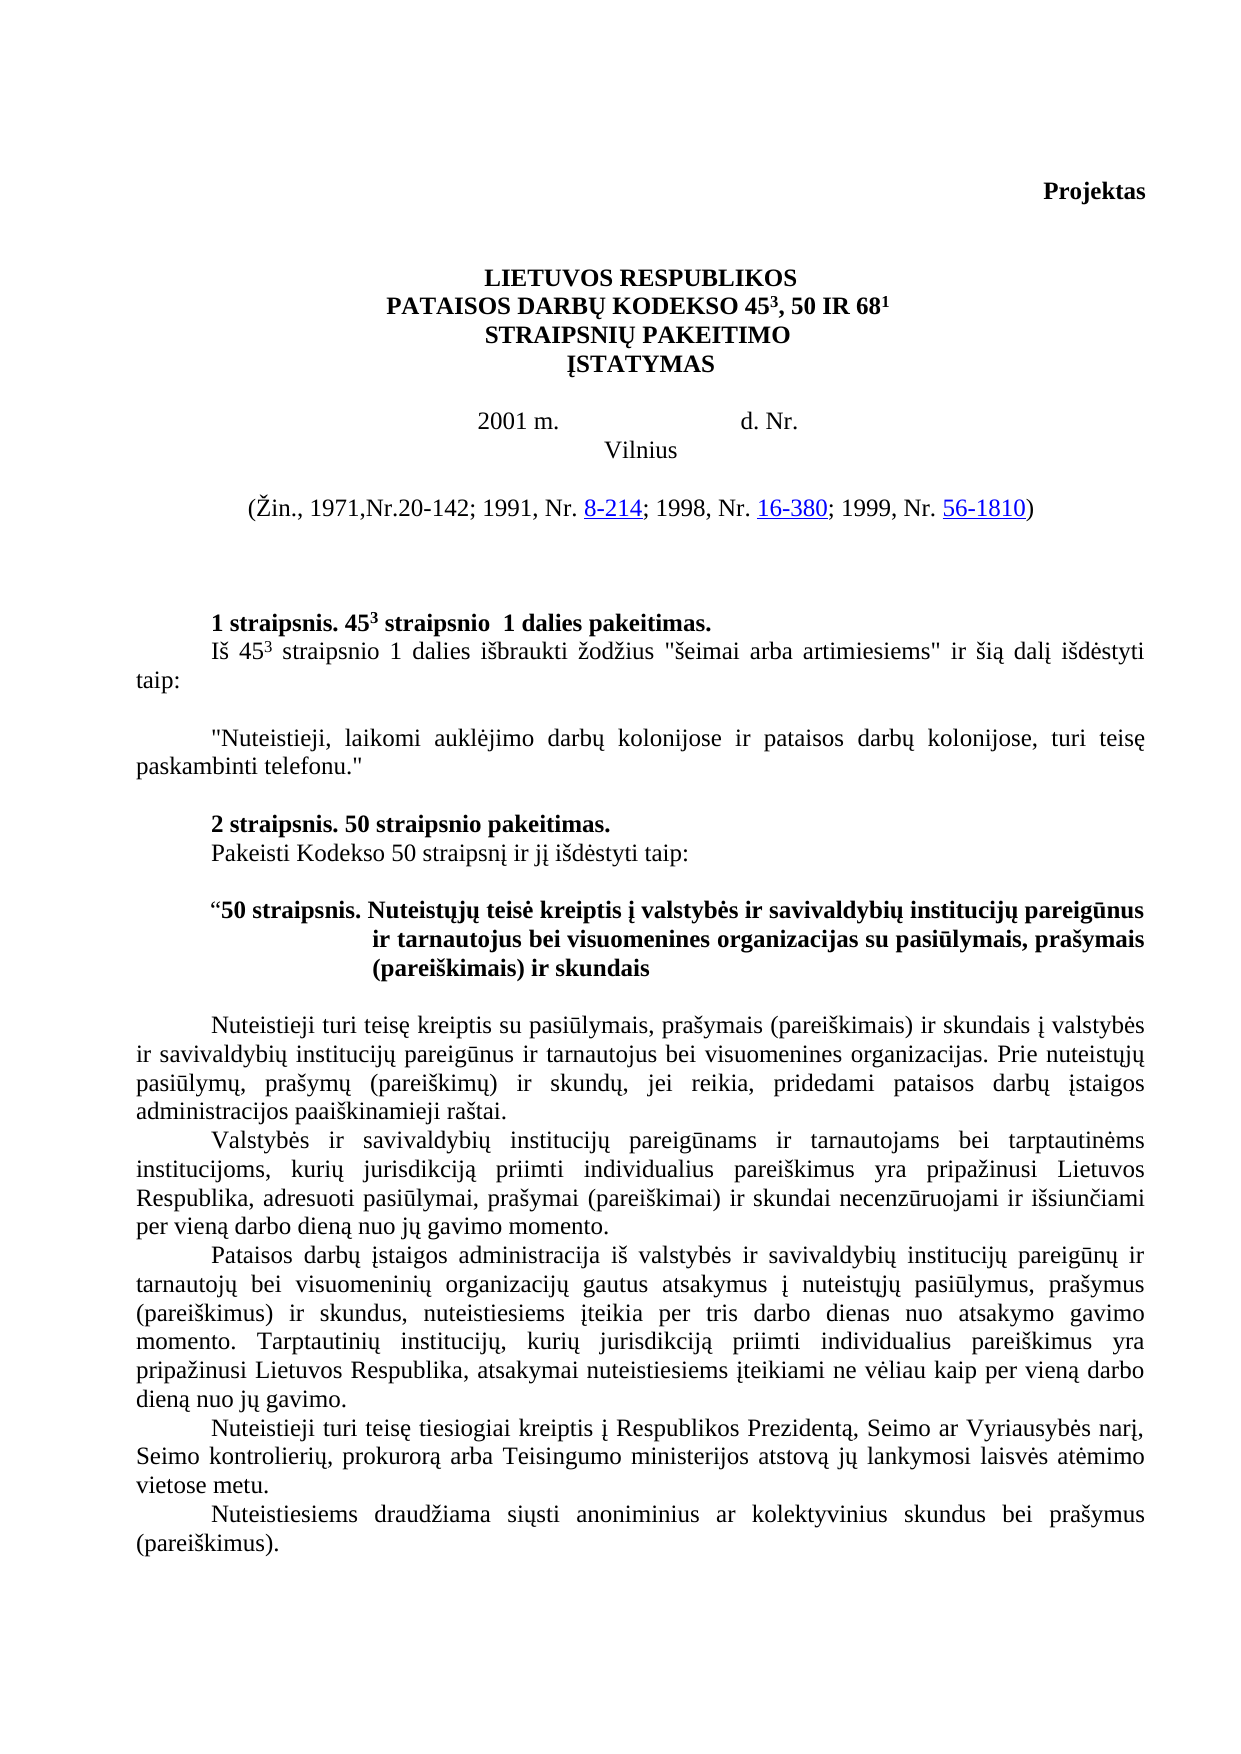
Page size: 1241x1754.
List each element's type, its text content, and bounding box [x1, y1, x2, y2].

text 2001 m. d. Nr. [136, 406, 1146, 435]
text Vilnius [136, 435, 1146, 464]
text Iš 453 straipsnio 1 dalies išbraukti žodžius "šeimai arba artimiesiems" ir šią dalį išdėstyti taip: [136, 636, 1146, 694]
text 1 straipsnis. 453 straipsnio 1 dalies pakeitimas. [136, 608, 1146, 636]
text ĮSTATYMAS [136, 349, 1146, 378]
text Nuteistiesiems draudžiama siųsti anoniminius ar kolektyvinius skundus bei prašymus (pareiškimus). [136, 1499, 1146, 1556]
text "Nuteistieji, laikomi auklėjimo darbų kolonijose ir pataisos darbų kolonijose, turi teisę paskambinti telefonu." [136, 723, 1146, 780]
text Pataisos darbų įstaigos administracija iš valstybės ir savivaldybių institucijų pareigūnų ir tarnautojų bei visuomeninių organizacijų gautus atsakymus į nuteistųjų pasiūlymus, prašymus (pareiškimus) ir skundus, nuteistiesiems įteikia per tris darbo dienas nuo atsakymo gavimo momento. Tarptautinių institucijų, kurių jurisdikciją priimti individualius pareiškimus yra pripažinusi Lietuvos Respublika, atsakymai nuteistiesiems įteikiami ne vėliau kaip per vieną darbo dieną nuo jų gavimo. [136, 1240, 1146, 1413]
text Nuteistieji turi teisę tiesiogiai kreiptis į Respublikos Prezidentą, Seimo ar Vyriausybės narį, Seimo kontrolierių, prokurorą arba Teisingumo ministerijos atstovą jų lankymosi laisvės atėmimo vietose metu. [136, 1413, 1146, 1499]
text Pakeisti Kodekso 50 straipsnį ir jį išdėstyti taip: [136, 838, 1146, 866]
text Nuteistieji turi teisę kreiptis su pasiūlymais, prašymais (pareiškimais) ir skundais į valstybės ir savivaldybių institucijų pareigūnus ir tarnautojus bei visuomenines organizacijas. Prie nuteistųjų pasiūlymų, prašymų (pareiškimų) ir skundų, jei reikia, pridedami pataisos darbų įstaigos administracijos paaiškinamieji raštai. [136, 1010, 1146, 1125]
text Projektas [136, 176, 1146, 205]
text 2 straipsnis. 50 straipsnio pakeitimas. [136, 809, 1146, 838]
text (Žin., 1971,Nr.20-142; 1991, Nr. 8-214; 1998, Nr. 16-380; 1999, Nr. 56-1810) [136, 493, 1146, 521]
text PATAISOS DARBŲ KODEKSO 453, 50 ir 681 [136, 291, 1146, 320]
text Valstybės ir savivaldybių institucijų pareigūnams ir tarnautojams bei tarptautinėms institucijoms, kurių jurisdikciją priimti individualius pareiškimus yra pripažinusi Lietuvos Respublika, adresuoti pasiūlymai, prašymai (pareiškimai) ir skundai necenzūruojami ir išsiunčiami per vieną darbo dieną nuo jų gavimo momento. [136, 1125, 1146, 1240]
text “50 straipsnis. Nuteistųjų teisė kreiptis į valstybės ir savivaldybių institucijų pareigūnus ir tarnautojus bei visuomenines organizacijas su pasiūlymais, prašymais (pareiškimais) ir skundais [210, 895, 1146, 981]
text Lietuvos Respublikos [136, 263, 1146, 291]
text STRAIPSNIŲ PAKEITIMO [136, 320, 1146, 349]
